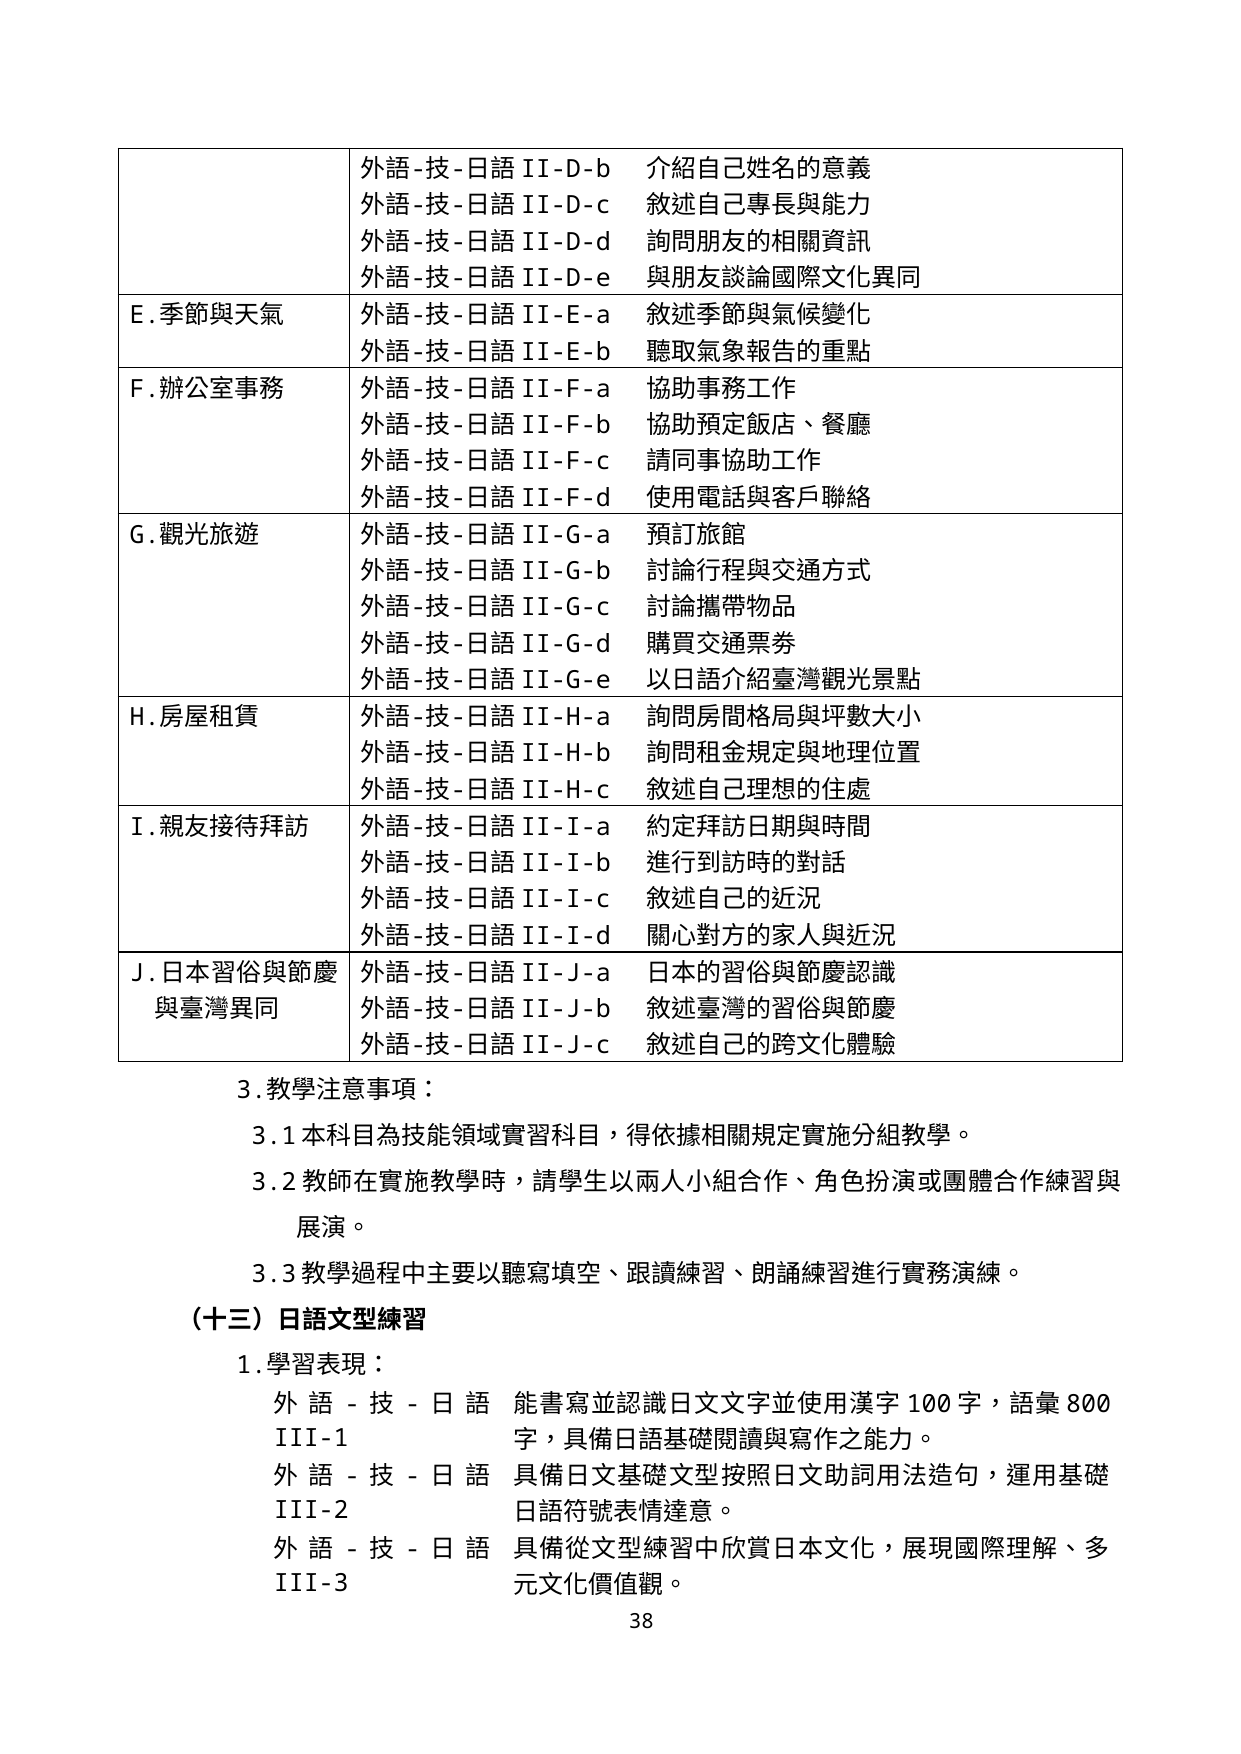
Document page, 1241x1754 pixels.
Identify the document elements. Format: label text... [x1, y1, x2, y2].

table_cell 介紹自己姓名的意義 敘述自己專長與能力 詢問朋友的相關資訊 與朋友談論國際文化異同 [635, 149, 1122, 294]
table_header 能書寫並認識日文文字並使用漢字100字，語彙800字，具備日語基礎閱讀與寫作之能力。 [502, 1383, 1122, 1456]
text 3.2教師在實施教學時，請學生以兩人小組合作、角色扮演或團體合作練習與展演。 [251, 1154, 1122, 1246]
table_header 外語-技-日語III-1 [262, 1383, 502, 1456]
table_cell 詢問房間格局與坪數大小 詢問租金規定與地理位置 敘述自己理想的住處 [635, 697, 1122, 805]
table_cell F.辦公室事務 [119, 368, 349, 513]
table_cell [119, 149, 349, 294]
table_cell 約定拜訪日期與時間 進行到訪時的對話 敘述自己的近況 關心對方的家人與近況 [635, 806, 1122, 951]
text （十三）日語文型練習 [168, 1291, 1122, 1337]
table_cell 日本的習俗與節慶認識 敘述臺灣的習俗與節慶 敘述自己的跨文化體驗 [635, 953, 1122, 1061]
table_cell 外語-技-日語II-E-a 外語-技-日語II-E-b [350, 295, 635, 367]
table_cell J.日本習俗與節慶與臺灣異同 [119, 953, 349, 1061]
table_cell 外語-技-日語III-2 [262, 1456, 502, 1528]
table_cell 預訂旅館 討論行程與交通方式 討論攜帶物品 購買交通票劵 以日語介紹臺灣觀光景點 [635, 514, 1122, 696]
table_cell I.親友接待拜訪 [119, 806, 349, 951]
table_cell 外語-技-日語II-J-a 外語-技-日語II-J-b 外語-技-日語II-J-c [350, 953, 635, 1061]
table_cell 具備從文型練習中欣賞日本文化，展現國際理解、多元文化價值觀。 [502, 1528, 1122, 1601]
table_cell 外語-技-日語II-H-a 外語-技-日語II-H-b 外語-技-日語II-H-c [350, 697, 635, 805]
text 1.學習表現： [236, 1337, 1122, 1383]
text 3.教學注意事項： [236, 1062, 1122, 1108]
table_cell 敘述季節與氣候變化 聽取氣象報告的重點 [635, 295, 1122, 367]
table_cell H.房屋租賃 [119, 697, 349, 805]
table_cell 外語-技-日語II-G-a 外語-技-日語II-G-b 外語-技-日語II-G-c 外語-技-日語II-G-d 外語-技-日語II-G-e [350, 514, 635, 696]
table_cell 外語-技-日語II-F-a 外語-技-日語II-F-b 外語-技-日語II-F-c 外語-技-日語II-F-d [350, 368, 635, 513]
table_cell E.季節與天氣 [119, 295, 349, 367]
table_cell 外語-技-日語II-I-a 外語-技-日語II-I-b 外語-技-日語II-I-c 外語-技-日語II-I-d [350, 806, 635, 951]
table_cell 外語-技-日語III-3 [262, 1528, 502, 1601]
text 3.3教學過程中主要以聽寫填空、跟讀練習、朗誦練習進行實務演練。 [251, 1246, 1122, 1291]
table_cell 具備日文基礎文型按照日文助詞用法造句，運用基礎日語符號表情達意。 [502, 1456, 1122, 1528]
table_cell 外語-技-日語II-D-b 外語-技-日語II-D-c 外語-技-日語II-D-d 外語-技-日語II-D-e [350, 149, 635, 294]
table_cell G.觀光旅遊 [119, 514, 349, 696]
table_cell 協助事務工作 協助預定飯店、餐廳 請同事協助工作 使用電話與客戶聯絡 [635, 368, 1122, 513]
text 3.1本科目為技能領域實習科目，得依據相關規定實施分組教學。 [251, 1108, 1122, 1154]
